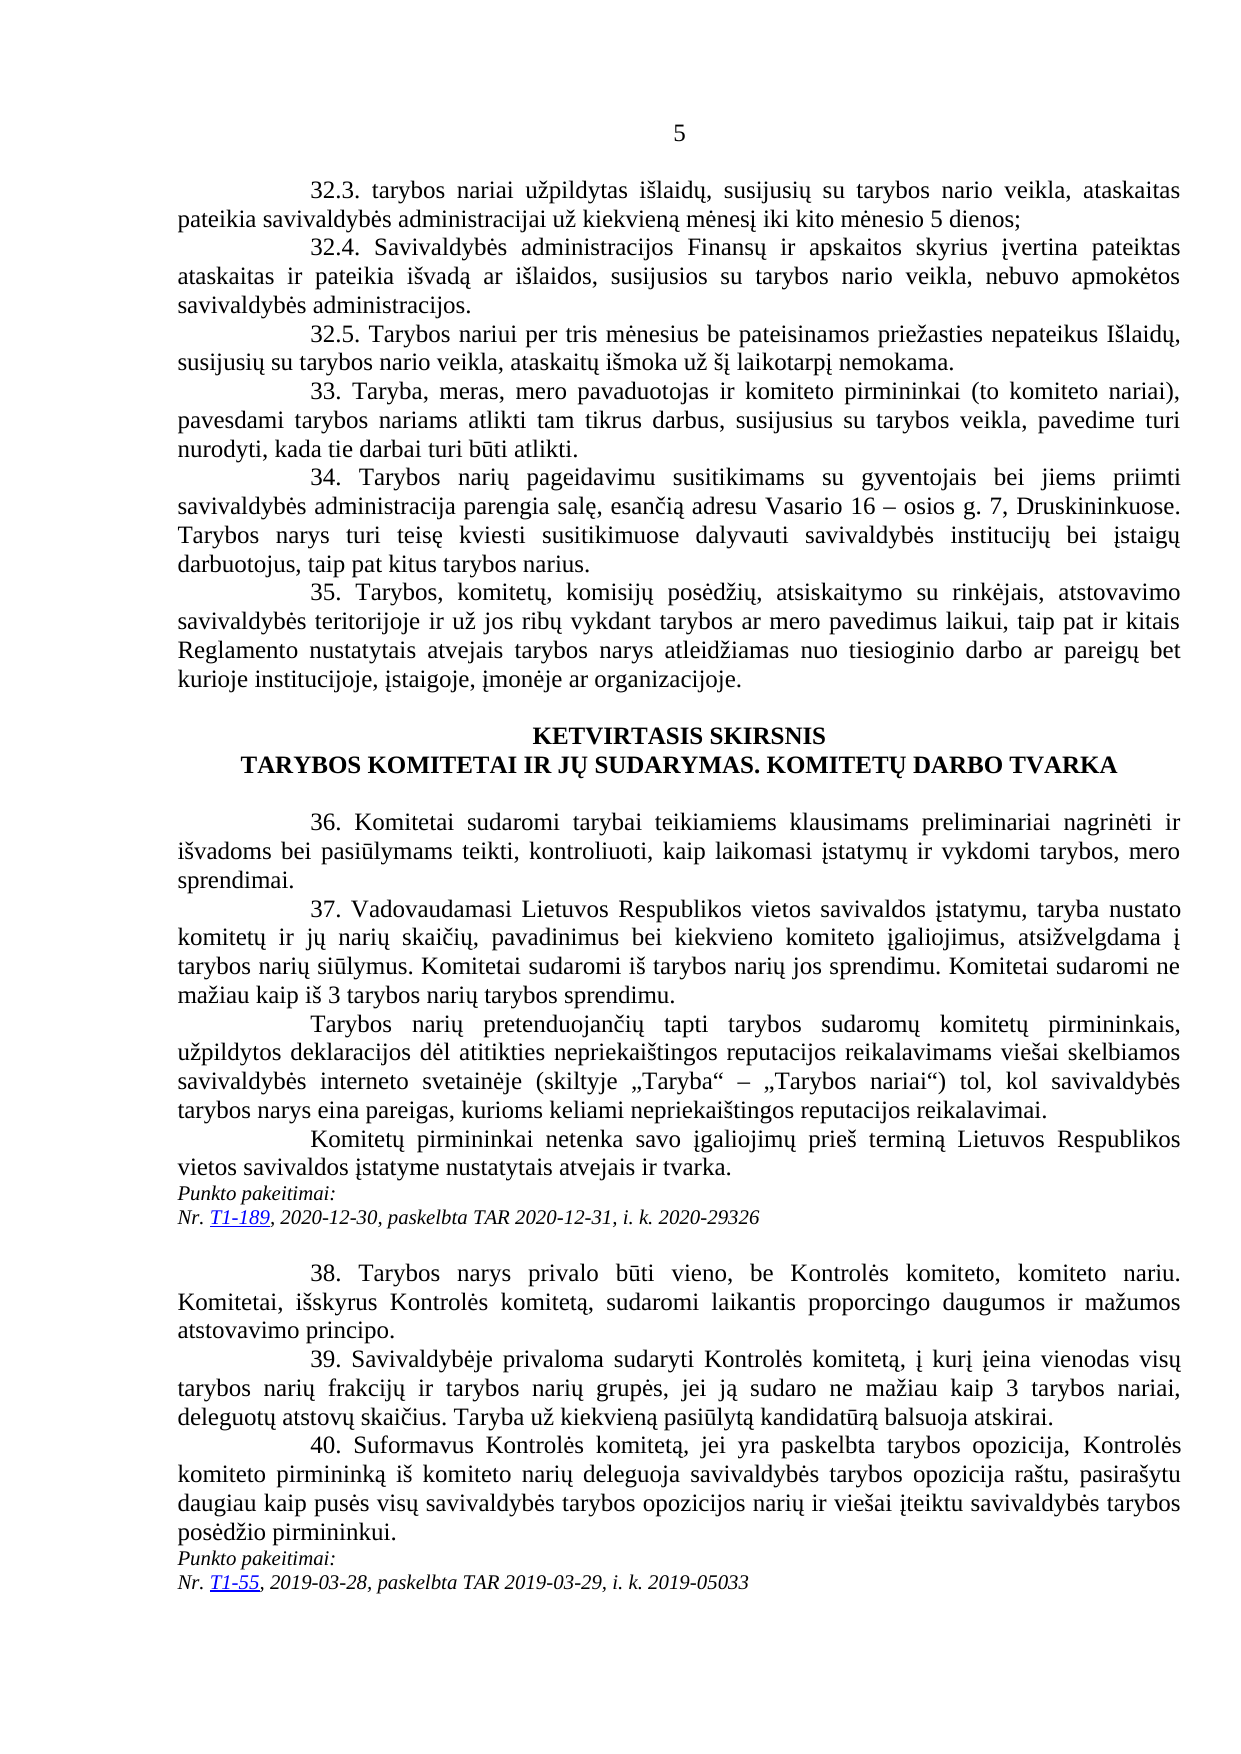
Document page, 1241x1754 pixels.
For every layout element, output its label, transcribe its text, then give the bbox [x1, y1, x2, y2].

text 36. Komitetai sudaromi tarybai teikiamiems klausimams preliminariai nagrinėti ir išvadoms bei pasiūlymams teikti, kontroliuoti, kaip laikomasi įstatymų ir vykdomi tarybos, mero sprendimai. [177, 807, 1181, 894]
text TARYBOS KOMITETAI IR JŲ SUDARYMAS. KOMITETŲ DARBO TVARKA [177, 750, 1181, 779]
text 40. Suformavus Kontrolės komitetą, jei yra paskelbta tarybos opozicija, Kontrolės komiteto pirmininką iš komiteto narių deleguoja savivaldybės tarybos opozicija raštu, pasirašytu daugiau kaip pusės visų savivaldybės tarybos opozicijos narių ir viešai įteiktu savivaldybės tarybos posėdžio pirmininkui. [177, 1431, 1182, 1546]
text 39. Savivaldybėje privaloma sudaryti Kontrolės komitetą, į kurį įeina vienodas visų tarybos narių frakcijų ir tarybos narių grupės, jei ją sudaro ne mažiau kaip 3 tarybos nariai, deleguotų atstovų skaičius. Taryba už kiekvieną pasiūlytą kandidatūrą balsuoja atskirai. [177, 1344, 1181, 1431]
text Nr. T1-189, 2020-12-30, paskelbta TAR 2020-12-31, i. k. 2020-29326 [177, 1205, 1181, 1229]
text 32.3. tarybos nariai užpildytas išlaidų, susijusių su tarybos nario veikla, ataskaitas pateikia savivaldybės administracijai už kiekvieną mėnesį iki kito mėnesio 5 dienos; [177, 175, 1181, 232]
text Tarybos narių pretenduojančių tapti tarybos sudaromų komitetų pirmininkais, užpildytos deklaracijos dėl atitikties nepriekaištingos reputacijos reikalavimams viešai skelbiamos savivaldybės interneto svetainėje (skiltyje „Taryba“ – „Tarybos nariai“) tol, kol savivaldybės tarybos narys eina pareigas, kurioms keliami nepriekaištingos reputacijos reikalavimai. [177, 1009, 1181, 1124]
text Komitetų pirmininkai netenka savo įgaliojimų prieš terminą Lietuvos Respublikos vietos savivaldos įstatyme nustatytais atvejais ir tvarka. [177, 1124, 1181, 1181]
text 32.5. Tarybos nariui per tris mėnesius be pateisinamos priežasties nepateikus Išlaidų, susijusių su tarybos nario veikla, ataskaitų išmoka už šį laikotarpį nemokama. [177, 319, 1181, 376]
text KETVIRTASIS SKIRSNIS [177, 721, 1181, 750]
text 35. Tarybos, komitetų, komisijų posėdžių, atsiskaitymo su rinkėjais, atstovavimo savivaldybės teritorijoje ir už jos ribų vykdant tarybos ar mero pavedimus laikui, taip pat ir kitais Reglamento nustatytais atvejais tarybos narys atleidžiamas nuo tiesioginio darbo ar pareigų bet kurioje institucijoje, įstaigoje, įmonėje ar organizacijoje. [177, 577, 1181, 692]
text 33. Taryba, meras, mero pavaduotojas ir komiteto pirmininkai (to komiteto nariai), pavesdami tarybos nariams atlikti tam tikrus darbus, susijusius su tarybos veikla, pavedime turi nurodyti, kada tie darbai turi būti atlikti. [177, 376, 1181, 462]
text 38. Tarybos narys privalo būti vieno, be Kontrolės komiteto, komiteto nariu. Komitetai, išskyrus Kontrolės komitetą, sudaromi laikantis proporcingo daugumos ir mažumos atstovavimo principo. [177, 1258, 1181, 1344]
text 34. Tarybos narių pageidavimu susitikimams su gyventojais bei jiems priimti savivaldybės administracija parengia salę, esančią adresu Vasario 16 – osios g. 7, Druskininkuose. Tarybos narys turi teisę kviesti susitikimuose dalyvauti savivaldybės institucijų bei įstaigų darbuotojus, taip pat kitus tarybos narius. [177, 462, 1181, 577]
text Punkto pakeitimai: [177, 1546, 1181, 1569]
text 37. Vadovaudamasi Lietuvos Respublikos vietos savivaldos įstatymu, taryba nustato komitetų ir jų narių skaičių, pavadinimus bei kiekvieno komiteto įgaliojimus, atsižvelgdama į tarybos narių siūlymus. Komitetai sudaromi iš tarybos narių jos sprendimu. Komitetai sudaromi ne mažiau kaip iš 3 tarybos narių tarybos sprendimu. [177, 894, 1181, 1009]
text 32.4. Savivaldybės administracijos Finansų ir apskaitos skyrius įvertina pateiktas ataskaitas ir pateikia išvadą ar išlaidos, susijusios su tarybos nario veikla, nebuvo apmokėtos savivaldybės administracijos. [177, 232, 1181, 319]
text Punkto pakeitimai: [177, 1181, 1181, 1205]
text Nr. T1-55, 2019-03-28, paskelbta TAR 2019-03-29, i. k. 2019-05033 [177, 1569, 1181, 1594]
